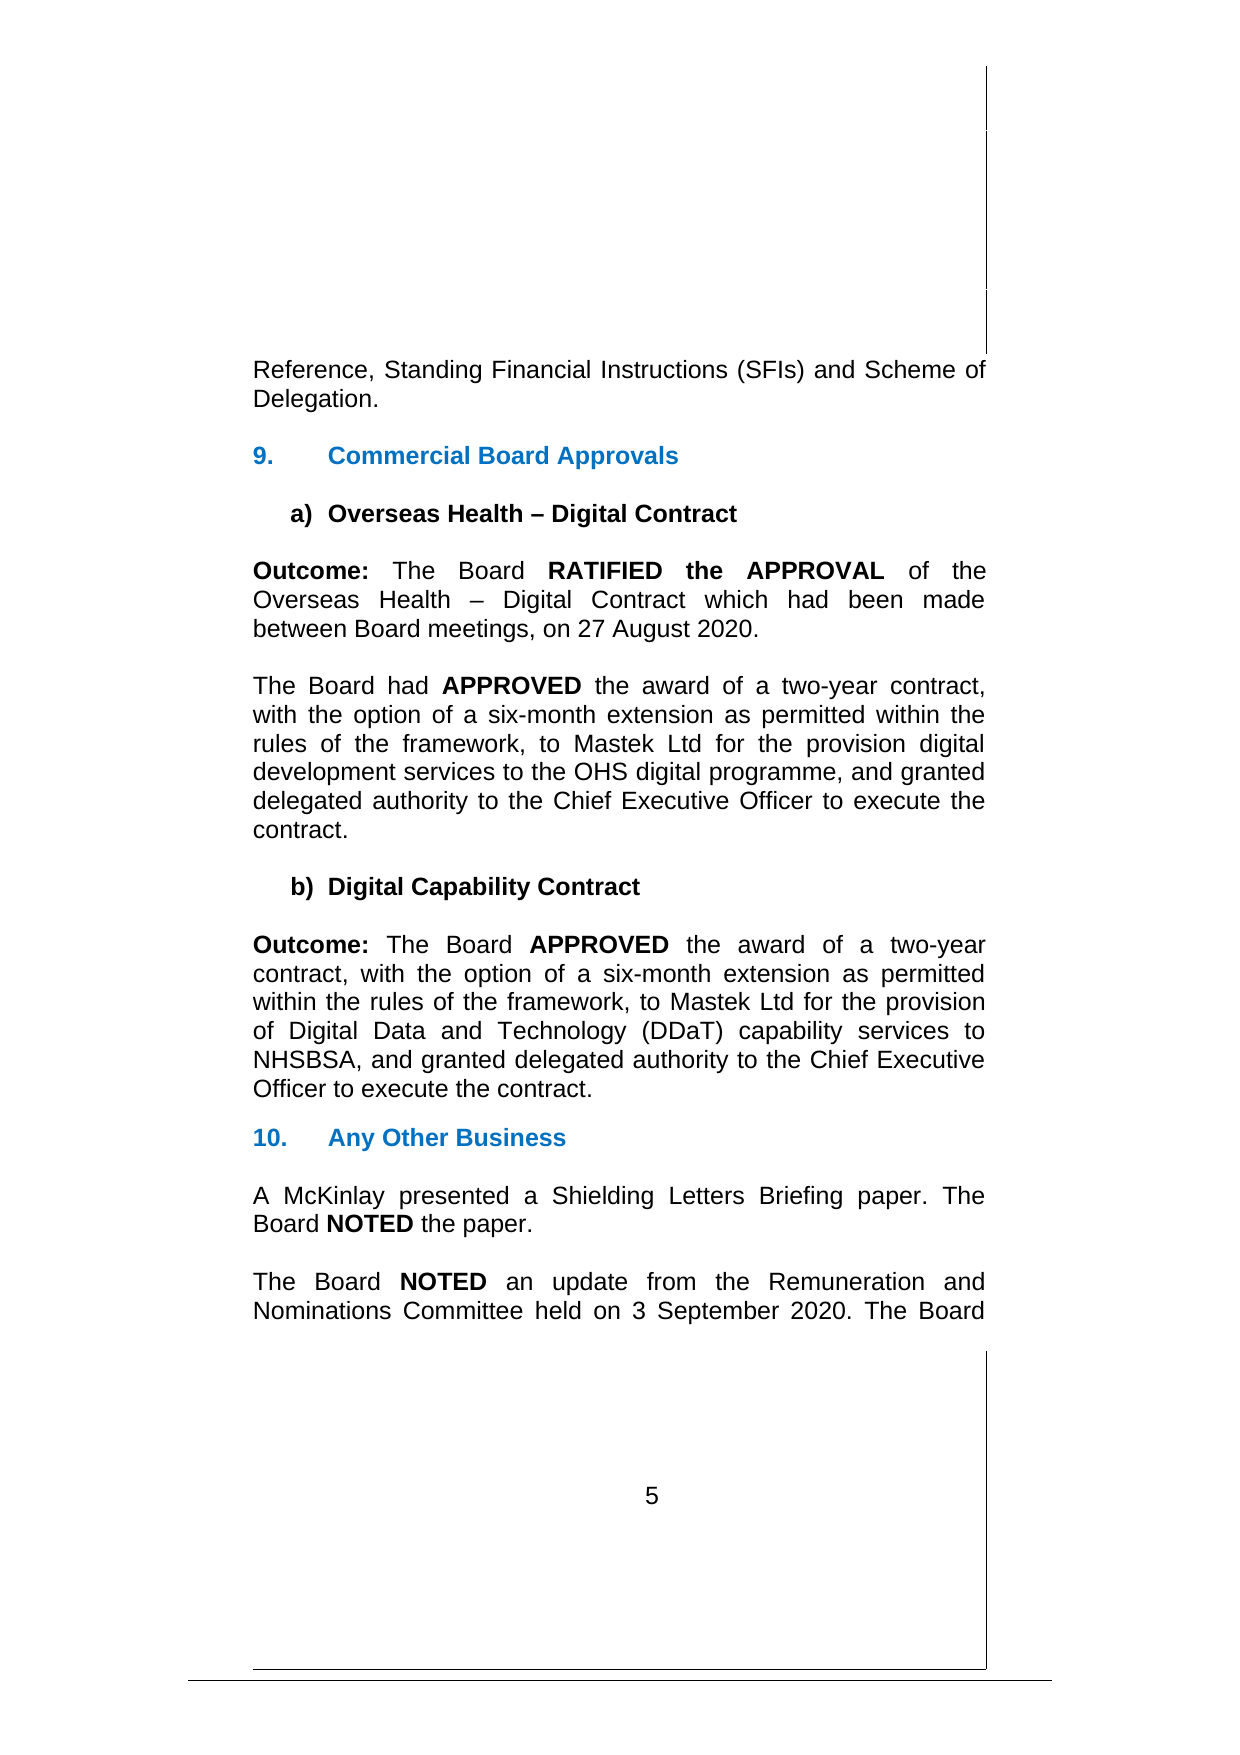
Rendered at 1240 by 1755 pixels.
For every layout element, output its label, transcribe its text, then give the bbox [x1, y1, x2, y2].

list Any Other Business [253, 1123, 986, 1152]
text Reference, Standing Financial Instructions (SFIs) and Scheme of Delegation. [253, 355, 986, 412]
text Outcome: The Board RATIFIED the APPROVAL of the Overseas Health – Digital Contract which had been made between Board meetings, on 27 August 2020. [253, 556, 986, 642]
text Outcome: The Board APPROVED the award of a two-year contract, with the option of a six-month extension as permitted within the rules of the framework, to Mastek Ltd for the provision of Digital Data and Technology (DDaT) capability services to NHSBSA, and granted delegated authority to the Chief Executive Officer to execute the contract. [253, 930, 986, 1102]
list Digital Capability Contract [290, 872, 986, 901]
list Overseas Health – Digital Contract [290, 498, 986, 527]
list Commercial Board Approvals [253, 441, 986, 470]
text A McKinlay presented a Shielding Letters Briefing paper. The Board NOTED the paper. [253, 1181, 986, 1238]
text The Board NOTED an update from the Remuneration and Nominations Committee held on 3 September 2020. The Board [253, 1267, 986, 1324]
text The Board had APPROVED the award of a two-year contract, with the option of a six-month extension as permitted within the rules of the framework, to Mastek Ltd for the provision digital development services to the OHS digital programme, and granted delegated authority to the Chief Executive Officer to execute the contract. [253, 671, 986, 843]
